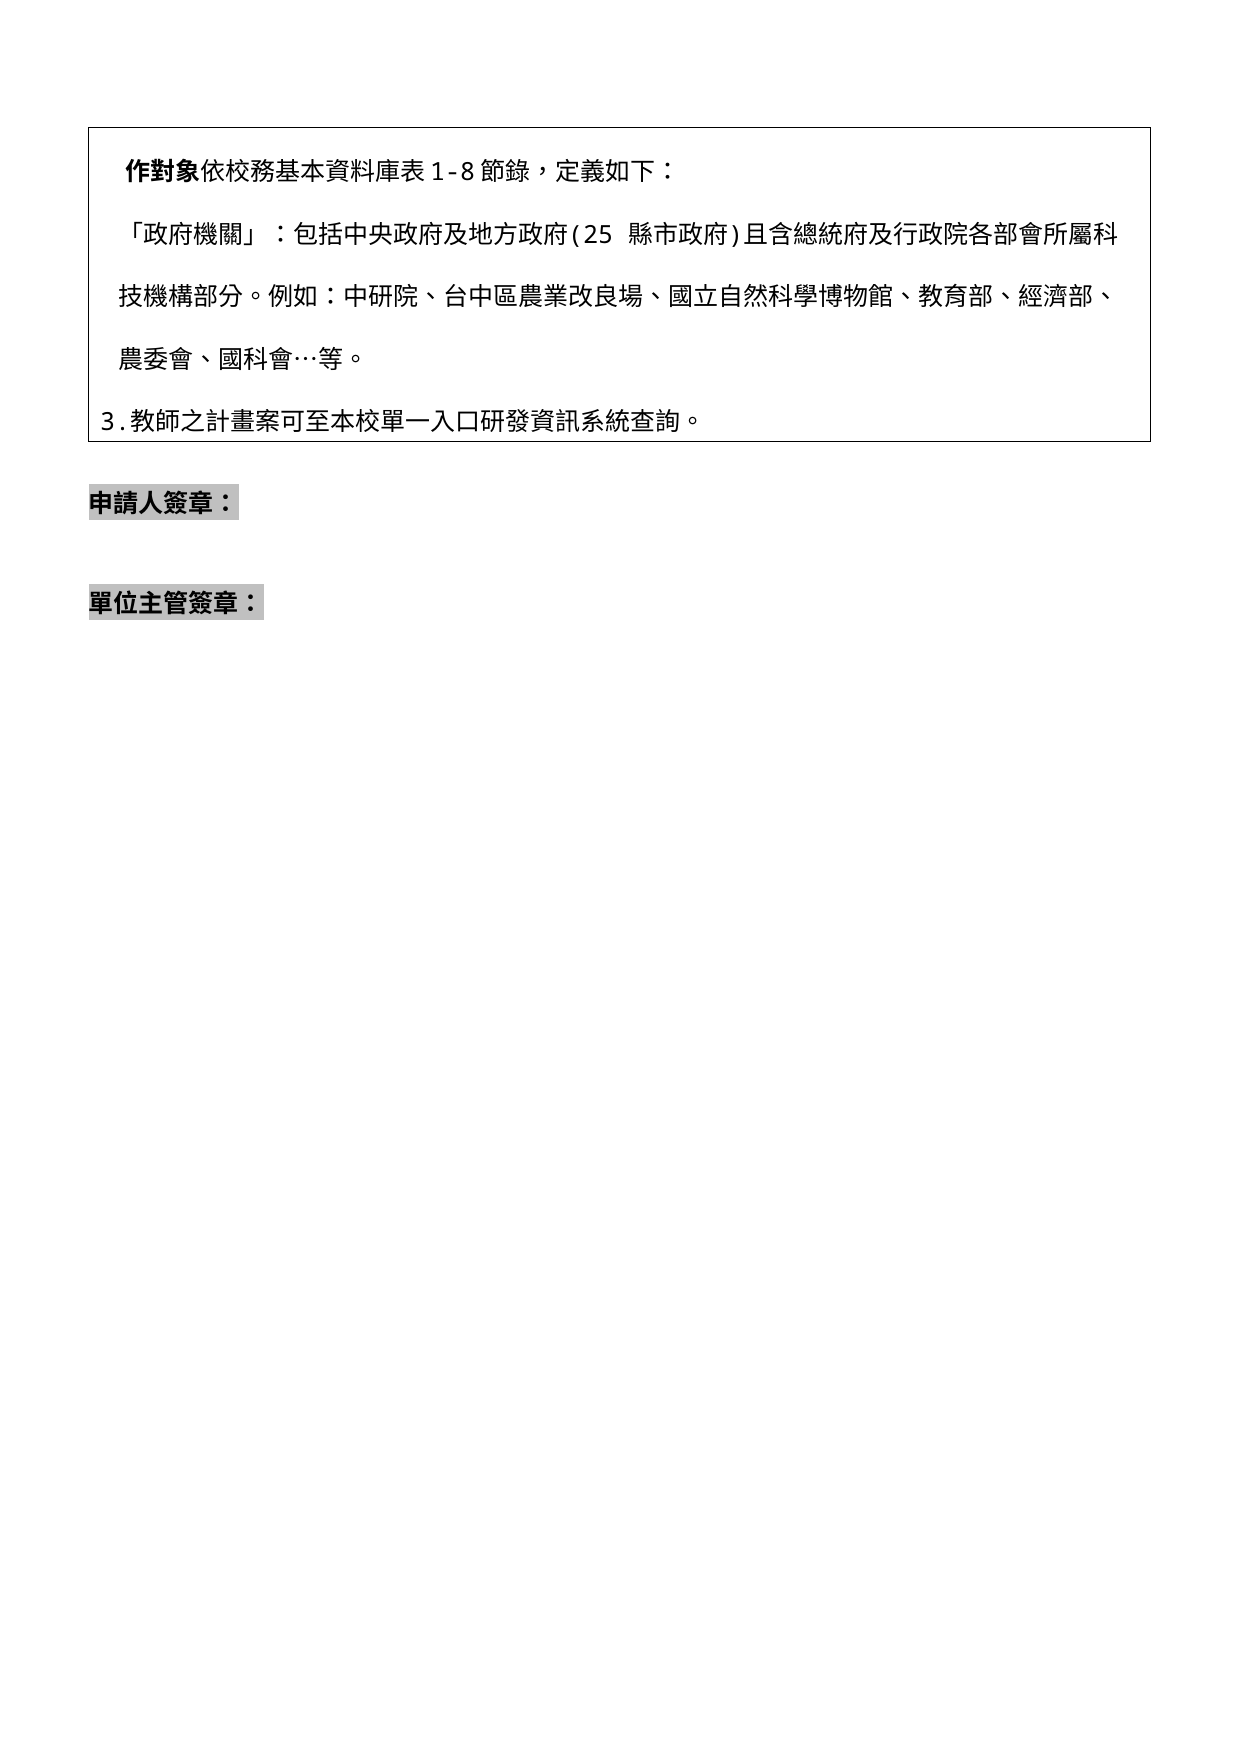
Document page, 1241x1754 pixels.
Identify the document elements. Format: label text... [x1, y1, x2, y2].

table_cell 作對象依校務基本資料庫表1-8節錄，定義如下： 「政府機關」：包括中央政府及地方政府(25 縣市政府)且含總統府及行政院各部會所屬科技機構部分。例如：中研院、台中區農業改良場、國立自然科學博物館、教育部、經濟部、農委會、國科會…等。 3.教師之計畫案可至本校單一入口研發資訊系統查詢。 [89, 128, 1150, 441]
text 單位主管簽章： [89, 560, 1152, 623]
text 申請人簽章： [89, 460, 1152, 523]
